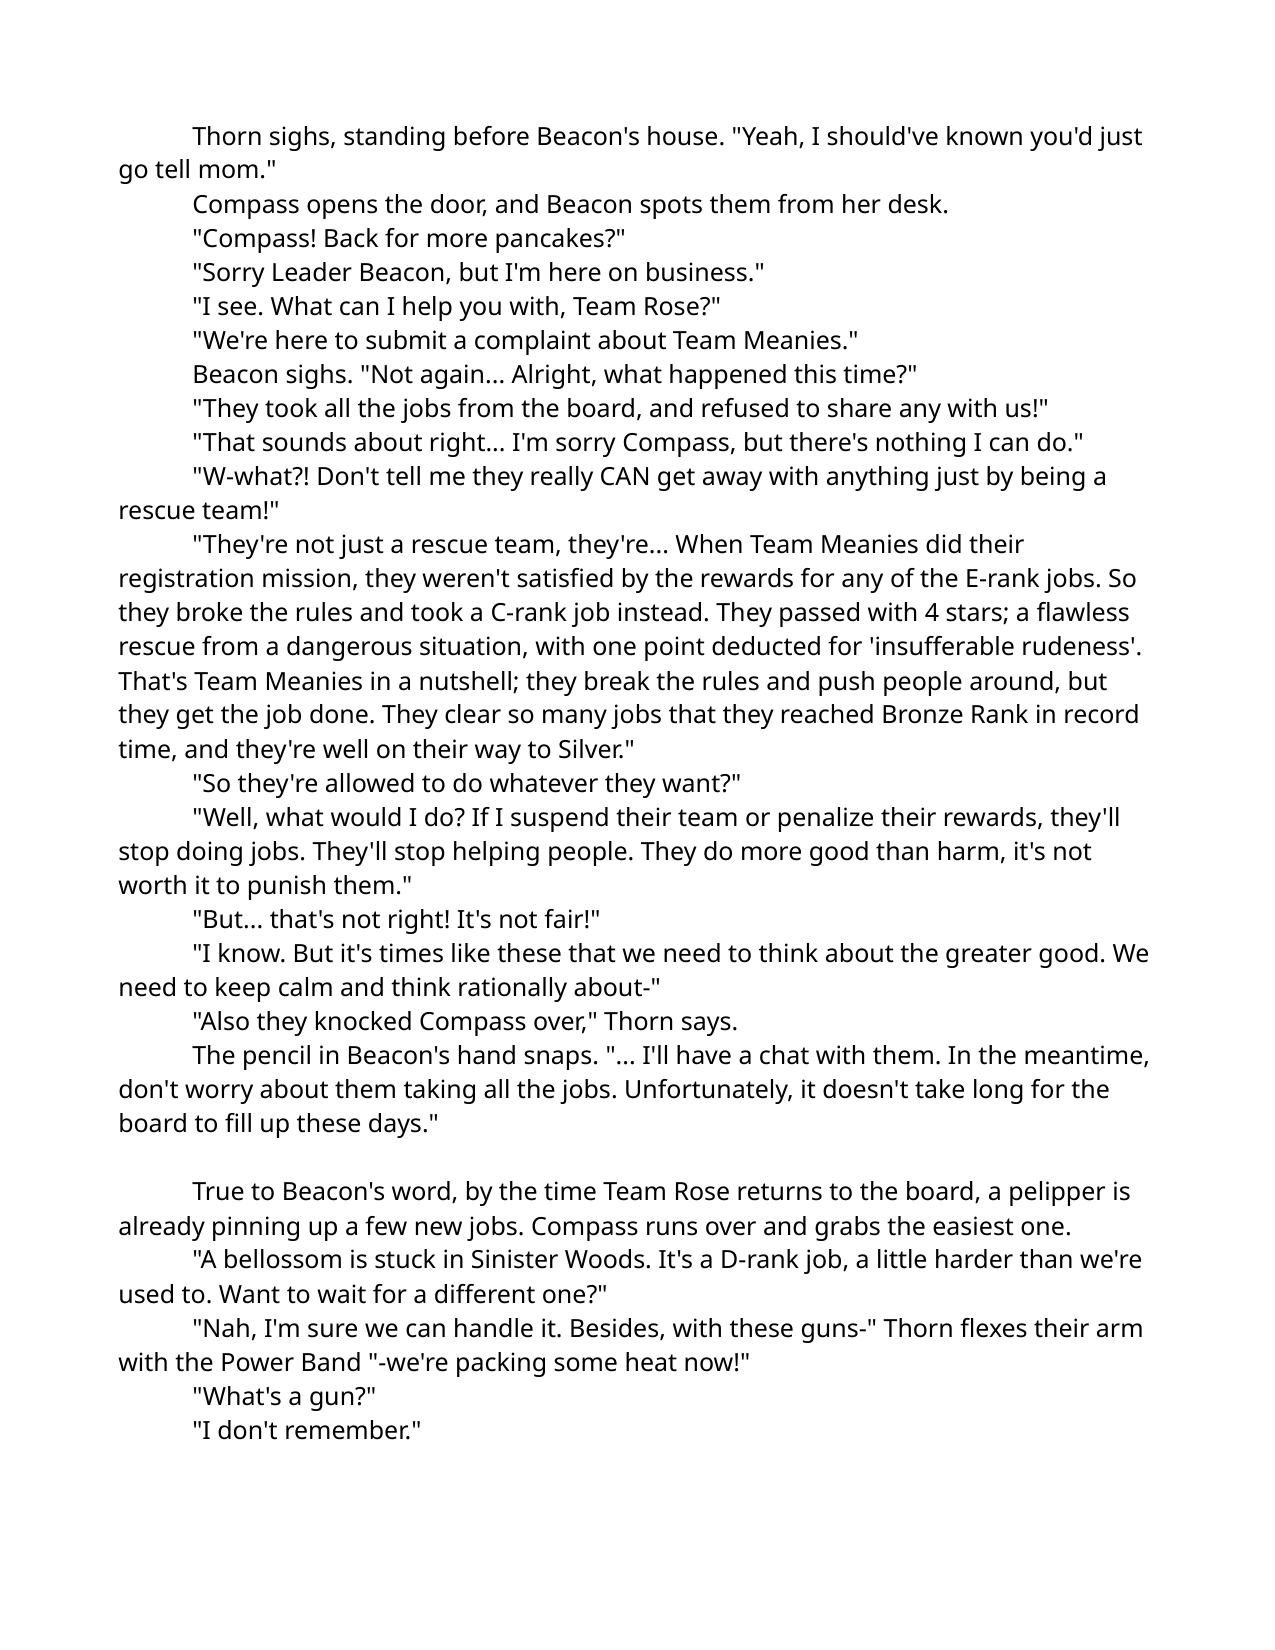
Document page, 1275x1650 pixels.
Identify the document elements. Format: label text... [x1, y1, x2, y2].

text "Nah, I'm sure we can handle it. Besides, with these guns-" Thorn flexes their arm with the Power Band "-we're packing some heat now!" [118, 1310, 1157, 1378]
text "I know. But it's times like these that we need to think about the greater good. We need to keep calm and think rationally about-" [118, 936, 1157, 1004]
text "I don't remember." [118, 1412, 1157, 1447]
text "A bellossom is stuck in Sinister Woods. It's a D-rank job, a little harder than we're used to. Want to wait for a different one?" [118, 1242, 1157, 1310]
text Compass opens the door, and Beacon spots them from her desk. [118, 186, 1157, 220]
text "I see. What can I help you with, Team Rose?" [118, 288, 1157, 322]
text "Compass! Back for more pancakes?" [118, 220, 1157, 254]
text "So they're allowed to do whatever they want?" [118, 765, 1157, 799]
text The pencil in Beacon's hand snaps. "... I'll have a chat with them. In the meantime, don't worry about them taking all the jobs. Unfortunately, it doesn't take long for the board to fill up these days." [118, 1038, 1157, 1140]
text "What's a gun?" [118, 1378, 1157, 1412]
text "Well, what would I do? If I suspend their team or penalize their rewards, they'll stop doing jobs. They'll stop helping people. They do more good than harm, it's not worth it to punish them." [118, 799, 1157, 902]
text True to Beacon's word, by the time Team Rose returns to the board, a pelipper is already pinning up a few new jobs. Compass runs over and grabs the easiest one. [118, 1174, 1157, 1242]
text "That sounds about right... I'm sorry Compass, but there's nothing I can do." [118, 425, 1157, 459]
text "Also they knocked Compass over," Thorn says. [118, 1004, 1157, 1038]
text "W-what?! Don't tell me they really CAN get away with anything just by being a rescue team!" [118, 459, 1157, 527]
text "They're not just a rescue team, they're... When Team Meanies did their registration mission, they weren't satisfied by the rewards for any of the E-rank jobs. So they broke the rules and took a C-rank job instead. They passed with 4 stars; a flawless rescue from a dangerous situation, with one point deducted for 'insufferable rudeness'. That's Team Meanies in a nutshell; they break the rules and push people around, but they get the job done. They clear so many jobs that they reached Bronze Rank in record time, and they're well on their way to Silver." [118, 527, 1157, 765]
text "We're here to submit a complaint about Team Meanies." [118, 322, 1157, 357]
text Thorn sighs, standing before Beacon's house. "Yeah, I should've known you'd just go tell mom." [118, 118, 1157, 186]
text "They took all the jobs from the board, and refused to share any with us!" [118, 391, 1157, 425]
text "Sorry Leader Beacon, but I'm here on business." [118, 254, 1157, 288]
text "But... that's not right! It's not fair!" [118, 902, 1157, 936]
text Beacon sighs. "Not again... Alright, what happened this time?" [118, 357, 1157, 391]
